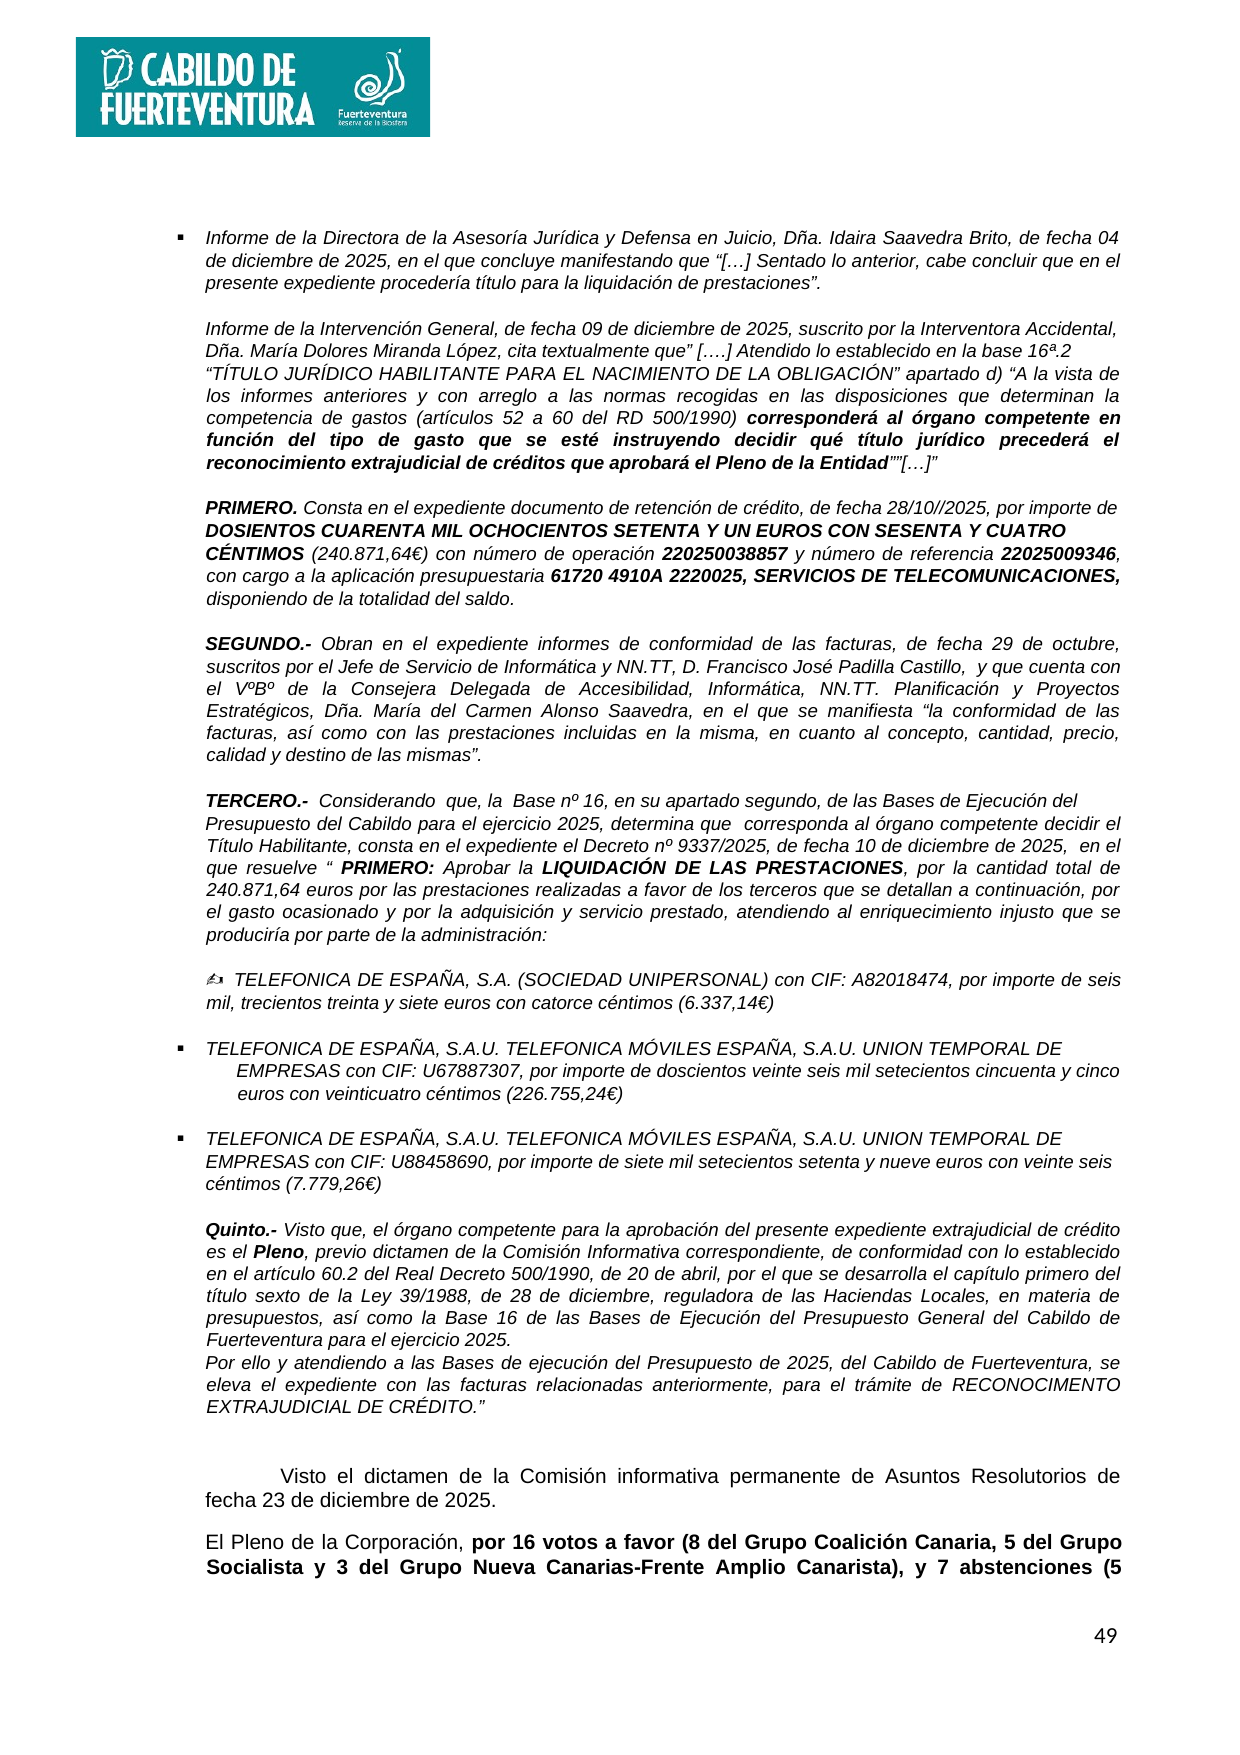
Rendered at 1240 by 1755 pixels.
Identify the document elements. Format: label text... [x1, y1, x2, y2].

list TELEFONICA DE ESPAÑA, S.A.U. TELEFONICA MÓVILES ESPAÑA, S.A.U. UNION TEMPORAL DE EMPRESAS con CIF: U88458690, por importe de siete mil setecientos setenta y nueve euros con veinte seis céntimos (7.779,26€) [176, 1128, 1123, 1194]
text Visto el dictamen de la Comisión informativa permanente de Asuntos Resolutorios de fecha 23 de diciembre de 2025. [205, 1463, 1122, 1512]
text TERCERO.- Considerando que, la Base nº 16, en su apartado segundo, de las Bases de Ejecución del [205, 790, 1123, 811]
text CÉNTIMOS (240.871,64€) con número de operación 220250038857 y número de referencia 22025009346, con cargo a la aplicación presupuestaria 61720 4910A 2220025, SERVICIOS DE TELECOMUNICACIONES, disponiendo de la totalidad del saldo. [205, 543, 1123, 609]
text Por ello y atendiendo a las Bases de ejecución del Presupuesto de 2025, del Cabildo de Fuerteventura, se eleva el expediente con las facturas relacionadas anteriormente, para el trámite de RECONOCIMENTO EXTRAJUDICIAL DE CRÉDITO.” [205, 1352, 1123, 1418]
text Dña. María Dolores Miranda López, cita textualmente que” [….] Atendido lo establecido en la base 16ª.2 [205, 340, 1123, 362]
text TELEFONICA DE ESPAÑA, S.A. (SOCIEDAD UNIPERSONAL) con CIF: A82018474, por importe de seis mil, trecientos treinta y siete euros con catorce céntimos (6.337,14€) [205, 969, 1123, 1013]
text Quinto.- Visto que, el órgano competente para la aprobación del presente expediente extrajudicial de crédito es el Pleno, previo dictamen de la Comisión Informativa correspondiente, de conformidad con lo establecido en el artículo 60.2 del Real Decreto 500/1990, de 20 de abril, por el que se desarrolla el capítulo primero del título sexto de la Ley 39/1988, de 28 de diciembre, reguladora de las Haciendas Locales, en materia de presupuestos, así como la Base 16 de las Bases de Ejecución del Presupuesto General del Cabildo de Fuerteventura para el ejercicio 2025. [205, 1218, 1123, 1351]
list TELEFONICA DE ESPAÑA, S.A.U. TELEFONICA MÓVILES ESPAÑA, S.A.U. UNION TEMPORAL DE [176, 1037, 1123, 1059]
list Informe de la Directora de la Asesoría Jurídica y Defensa en Juicio, Dña. Idaira Saavedra Brito, de fecha 04 de diciembre de 2025, en el que concluye manifestando que “[…] Sentado lo anterior, cabe concluir que en el presente expediente procedería título para la liquidación de prestaciones”. [176, 227, 1123, 293]
text “TÍTULO JURÍDICO HABILITANTE PARA EL NACIMIENTO DE LA OBLIGACIÓN” apartado d) “A la vista de los informes anteriores y con arreglo a las normas recogidas en las disposiciones que determinan la competencia de gastos (artículos 52 a 60 del RD 500/1990) corresponderá al órgano competente en función del tipo de gasto que se esté instruyendo decidir qué título jurídico precederá el reconocimiento extrajudicial de créditos que aprobará el Pleno de la Entidad””[…]” [205, 363, 1123, 473]
text PRIMERO. Consta en el expediente documento de retención de crédito, de fecha 28/10//2025, por importe de [205, 497, 1123, 519]
text Presupuesto del Cabildo para el ejercicio 2025, determina que corresponda al órgano competente decidir el Título Habilitante, consta en el expediente el Decreto nº 9337/2025, de fecha 10 de diciembre de 2025, en el que resuelve “ PRIMERO: Aprobar la LIQUIDACIÓN DE LAS PRESTACIONES, por la cantidad total de 240.871,64 euros por las prestaciones realizadas a favor de los terceros que se detallan a continuación, por el gasto ocasionado y por la adquisición y servicio prestado, atendiendo al enriquecimiento injusto que se produciría por parte de la administración: [205, 813, 1123, 945]
text Informe de la Intervención General, de fecha 09 de diciembre de 2025, suscrito por la Interventora Accidental, [205, 317, 1123, 339]
text EMPRESAS con CIF: U67887307, por importe de doscientos veinte seis mil setecientos cincuenta y cinco euros con veinticuatro céntimos (226.755,24€) [236, 1060, 1123, 1104]
text SEGUNDO.- Obran en el expediente informes de conformidad de las facturas, de fecha 29 de octubre, suscritos por el Jefe de Servicio de Informática y NN.TT, D. Francisco José Padilla Castillo, y que cuenta con el VºBº de la Consejera Delegada de Accesibilidad, Informática, NN.TT. Planificación y Proyectos Estratégicos, Dña. María del Carmen Alonso Saavedra, en el que se manifiesta “la conformidad de las facturas, así como con las prestaciones incluidas en la misma, en cuanto al concepto, cantidad, precio, calidad y destino de las mismas”. [205, 633, 1123, 766]
text El Pleno de la Corporación, por 16 votos a favor (8 del Grupo Coalición Canaria, 5 del Grupo Socialista y 3 del Grupo Nueva Canarias-Frente Amplio Canarista), y 7 abstenciones (5 [205, 1530, 1123, 1579]
text DOSIENTOS CUARENTA MIL OCHOCIENTOS SETENTA Y UN EUROS CON SESENTA Y CUATRO [205, 520, 1123, 541]
